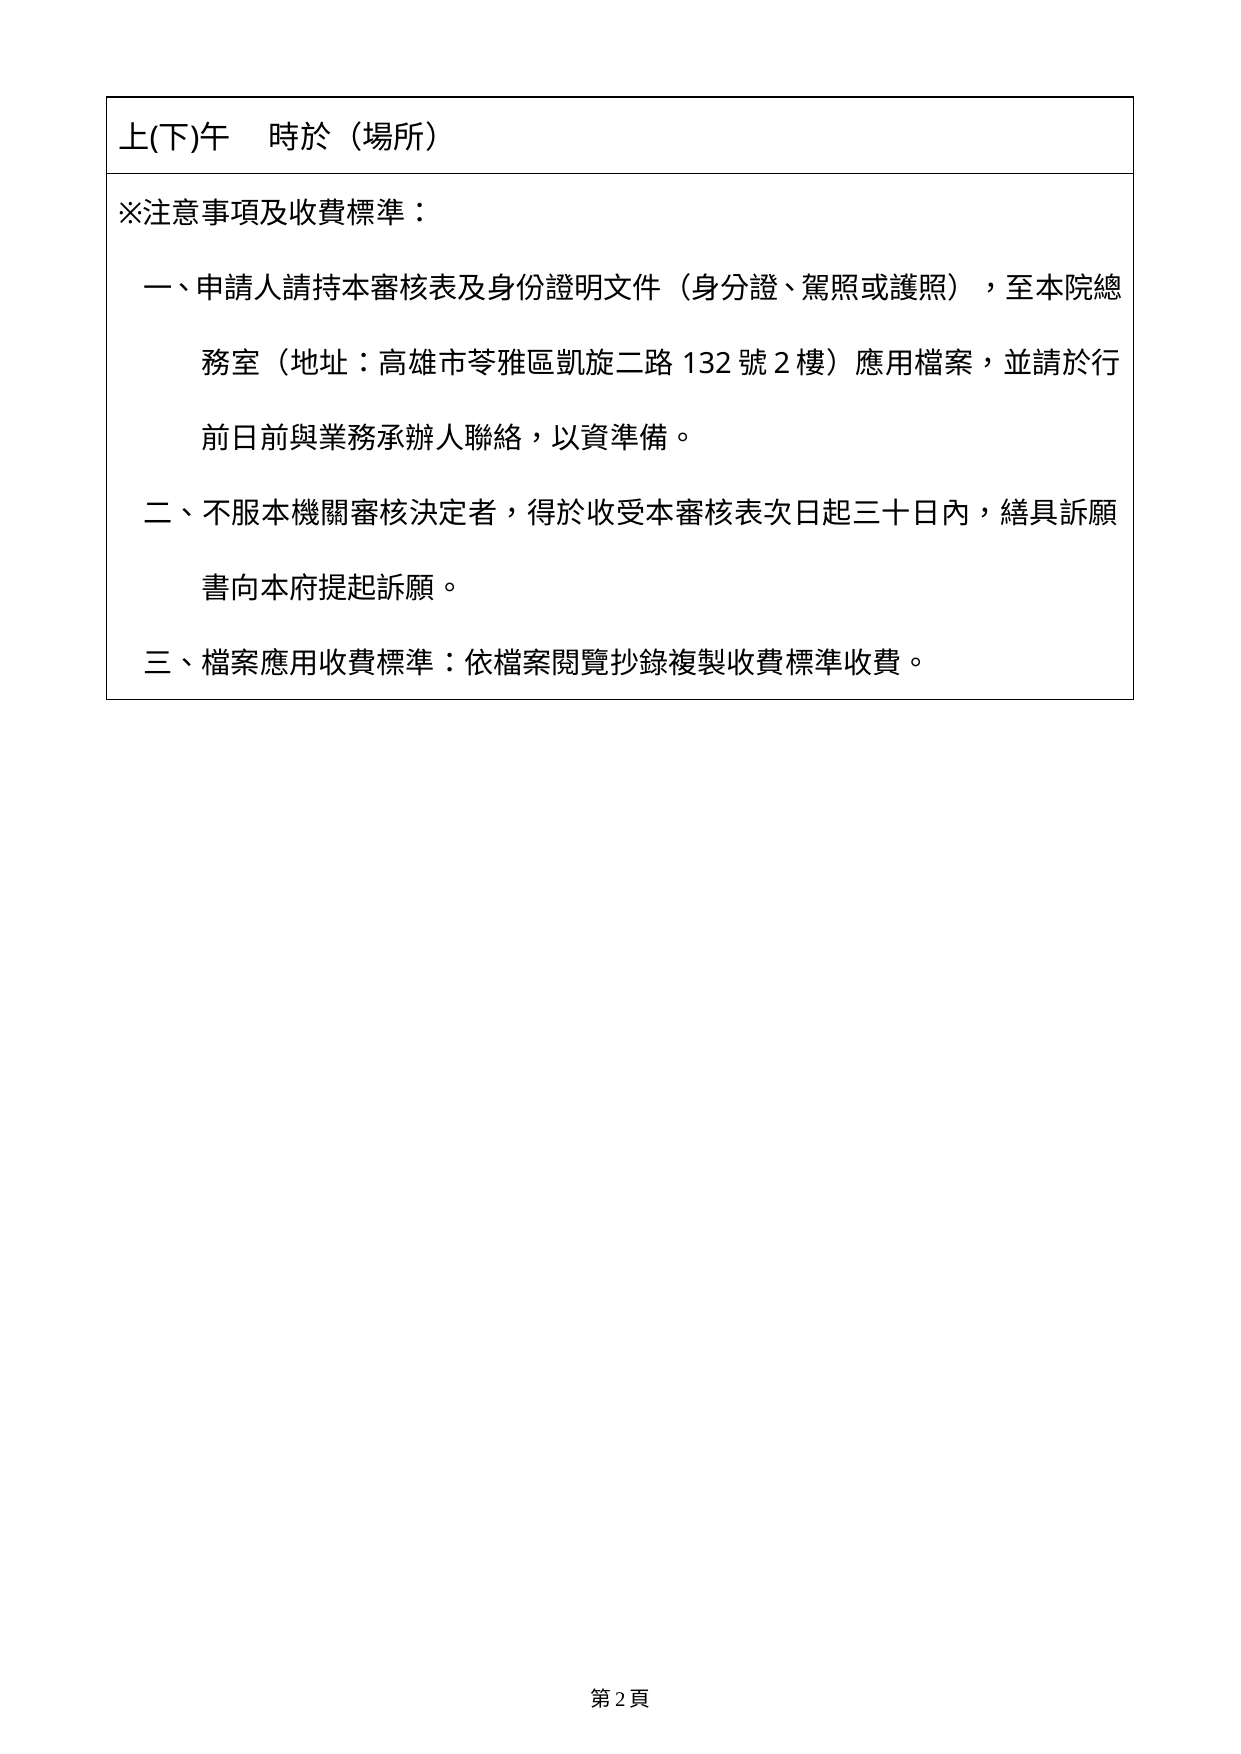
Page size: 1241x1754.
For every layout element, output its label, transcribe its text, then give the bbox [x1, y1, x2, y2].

table_cell 上(下)午 時於（場所） [107, 98, 1133, 172]
table_cell ※注意事項及收費標準： 一、申請人請持本審核表及身份證明文件（身分證、駕照或護照），至本院總務室（地址：高雄市苓雅區凱旋二路132號2樓）應用檔案，並請於行前日前與業務承辦人聯絡，以資準備。 二、不服本機關審核決定者，得於收受本審核表次日起三十日內，繕具訴願書向本府提起訴願。 三、檔案應用收費標準：依檔案閱覽抄錄複製收費標準收費。 [107, 174, 1133, 698]
